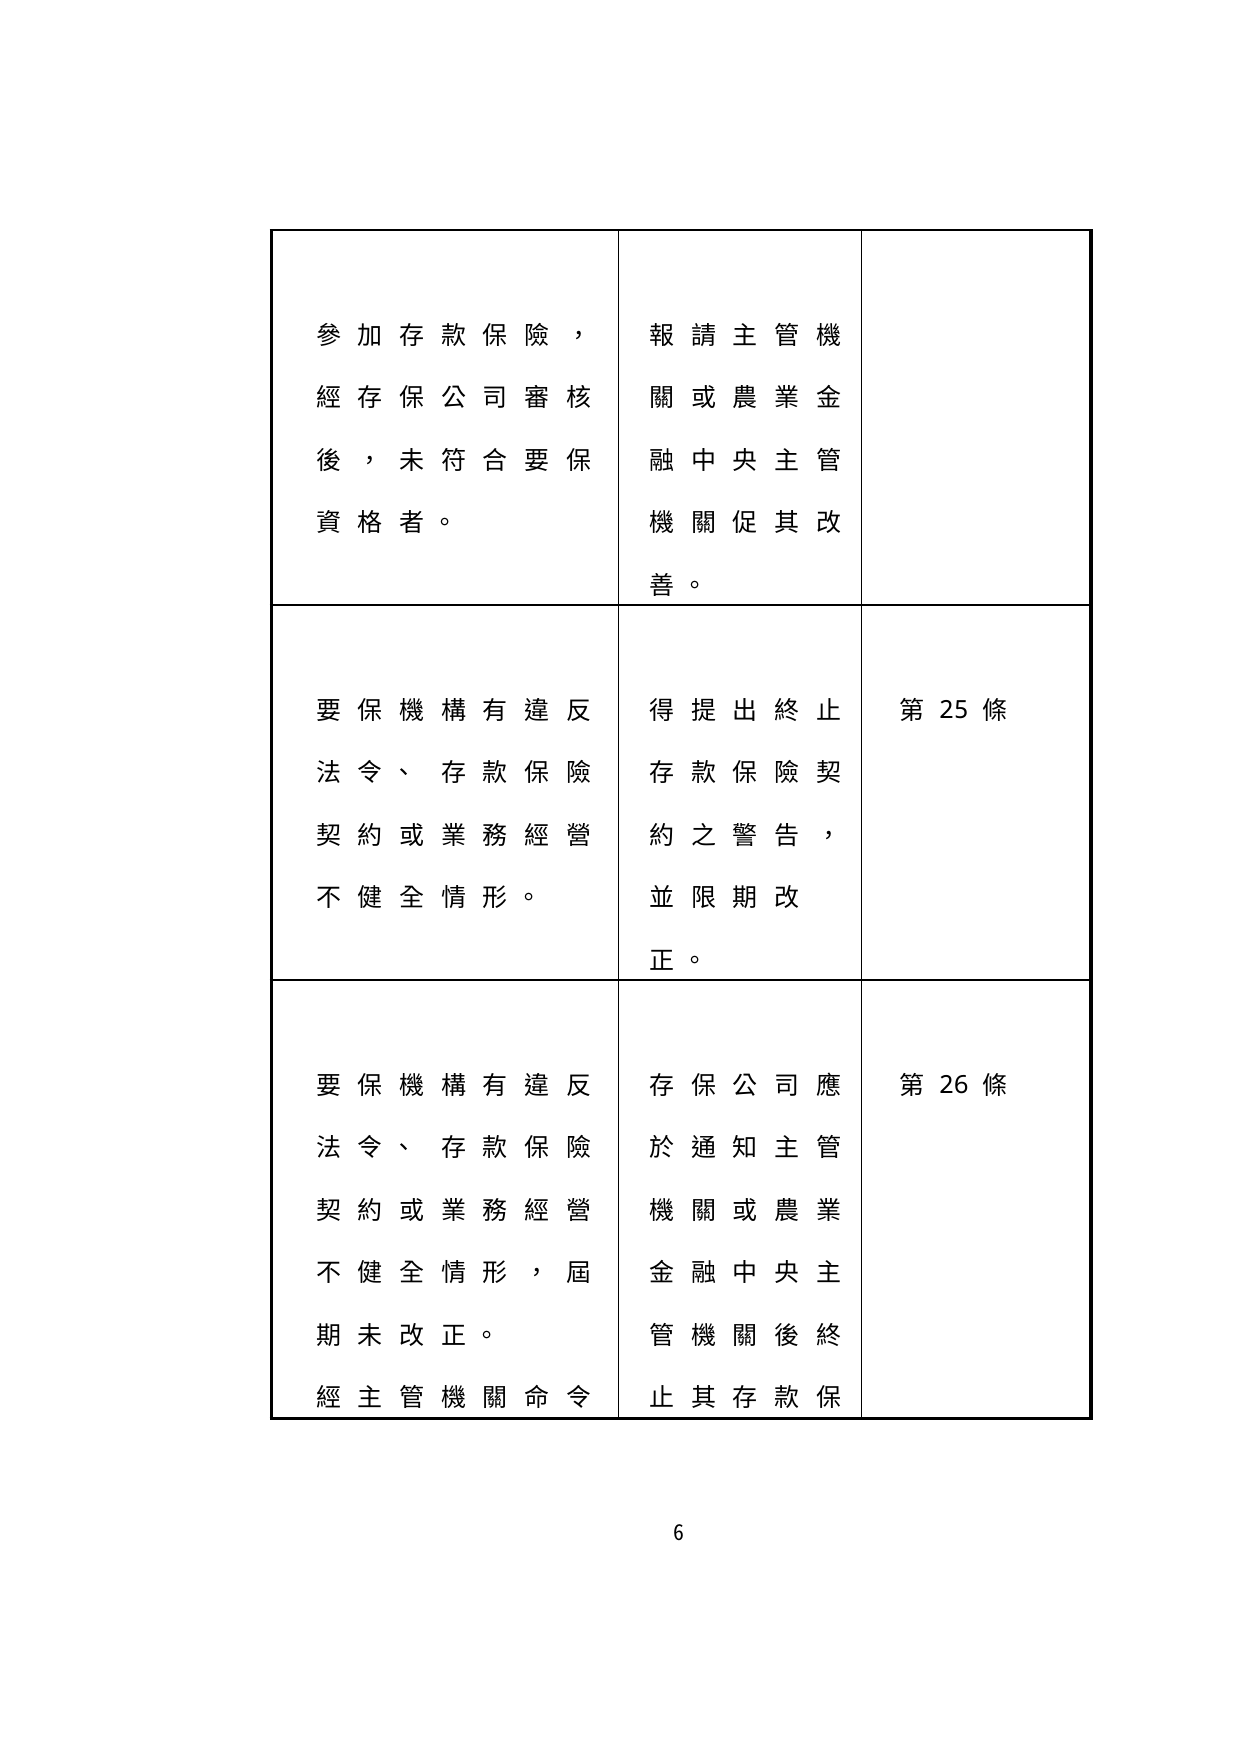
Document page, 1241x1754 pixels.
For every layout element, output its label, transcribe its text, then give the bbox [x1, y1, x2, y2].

table_cell 第25條 [862, 606, 1089, 979]
table_cell 要保機構有違反法令、存款保險契約或業務經營不健全情形。 [273, 606, 618, 979]
table_cell 存保公司應於通知主管機關或農業金融中央主管機關後終止其存款保 [619, 981, 861, 1417]
table_cell [862, 231, 1089, 604]
table_cell 報請主管機關或農業金融中央主管機關促其改善。 [619, 231, 861, 604]
table_cell 要保機構有違反法令、存款保險契約或業務經營不健全情形，屆期未改正。 經主管機關命令 [273, 981, 618, 1417]
table_cell 第26條 [862, 981, 1089, 1417]
table_cell 參加存款保險，經存保公司審核後，未符合要保資格者。 [273, 231, 618, 604]
table_cell 得提出終止存款保險契約之警告，並限期改正。 [619, 606, 861, 979]
